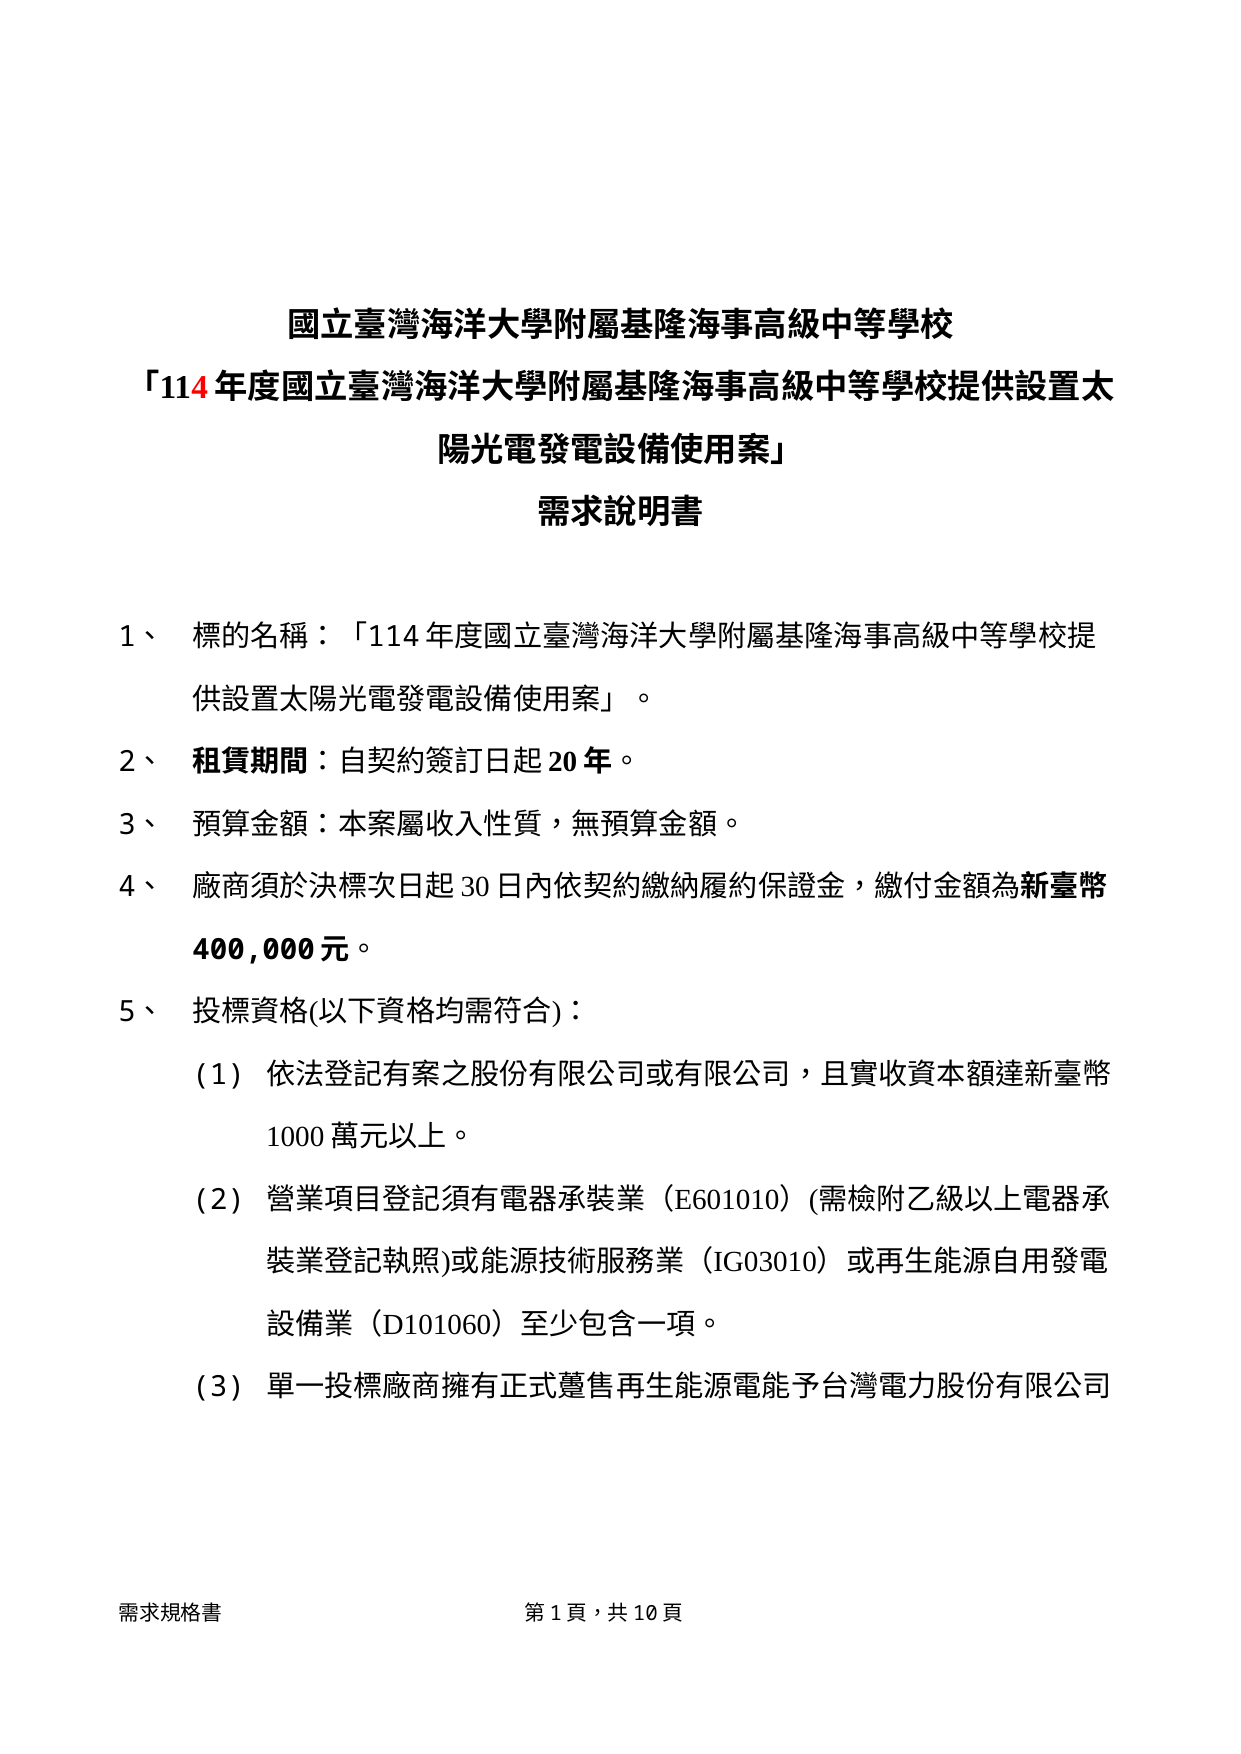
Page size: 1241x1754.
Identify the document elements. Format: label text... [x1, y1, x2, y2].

list 預算金額：本案屬收入性質，無預算金額。 [118, 780, 1122, 842]
list 營業項目登記須有電器承裝業（E601010）(需檢附乙級以上電器承裝業登記執照)或能源技術服務業（IG03010）或再生能源自用發電設備業（D101060）至少包含一項。 [192, 1155, 1122, 1342]
text 「114年度國立臺灣海洋大學附屬基隆海事高級中等學校提供設置太陽光電發電設備使用案」 [118, 342, 1122, 467]
text 國立臺灣海洋大學附屬基隆海事高級中等學校 [118, 280, 1122, 342]
list 租賃期間：自契約簽訂日起20年。 [118, 717, 1122, 780]
text 需求說明書 [118, 467, 1122, 530]
list 依法登記有案之股份有限公司或有限公司，且實收資本額達新臺幣1000萬元以上。 [192, 1030, 1122, 1155]
list 廠商須於決標次日起30日內依契約繳納履約保證金，繳付金額為新臺幣400,000元。 [118, 842, 1122, 967]
list 單一投標廠商擁有正式躉售再生能源電能予台灣電力股份有限公司或國外持有之太陽光電發電設備實績累積需達500峰瓩(kWp)以上。以提供台灣電力股份有限公司或國外再生能源躉購契約書頁面影本等相關證明文件(含該投標廠商及其100%投資之子公司或受其100%投資之母公司合計)。 [192, 1342, 1122, 1405]
list 投標資格(以下資格均需符合)： [118, 967, 1122, 1030]
list 標的名稱：「114年度國立臺灣海洋大學附屬基隆海事高級中等學校提供設置太陽光電發電設備使用案」。 [118, 592, 1122, 717]
